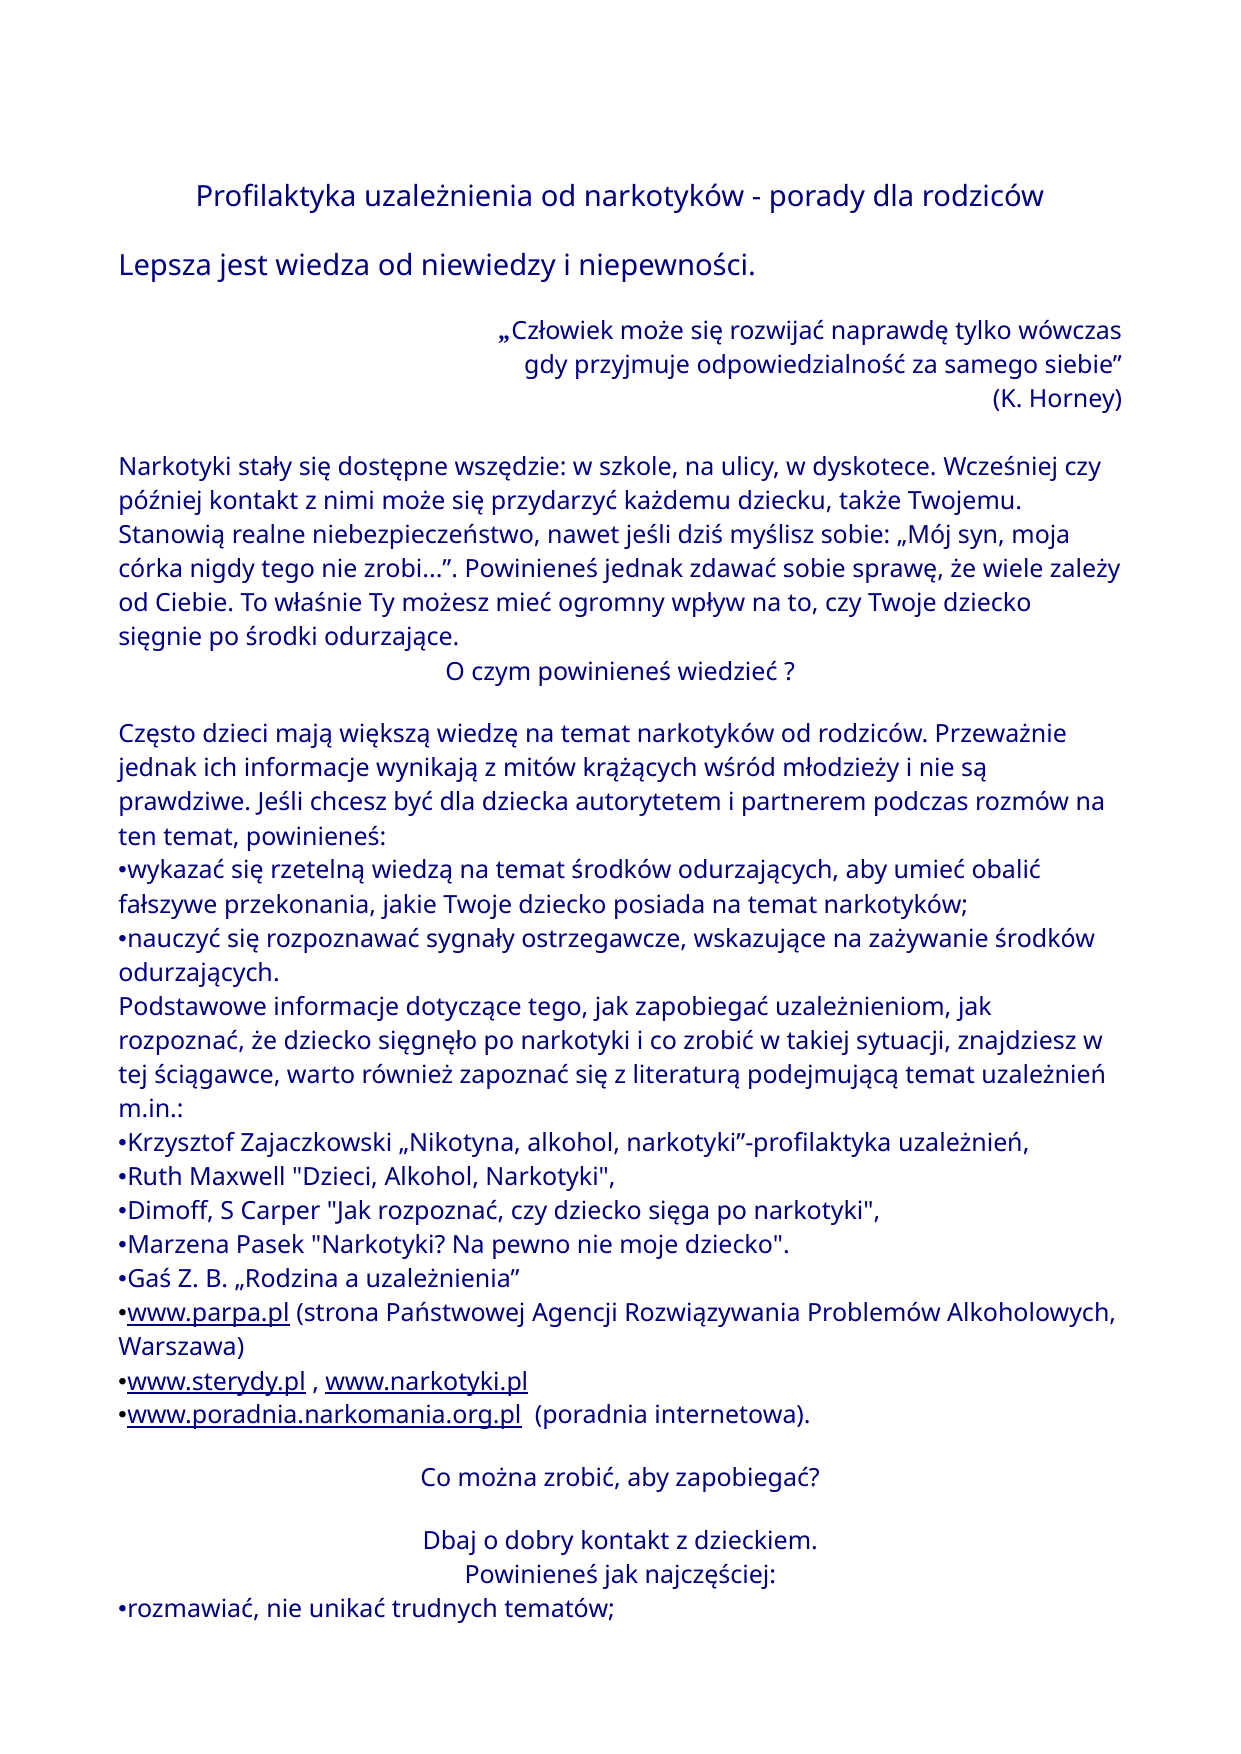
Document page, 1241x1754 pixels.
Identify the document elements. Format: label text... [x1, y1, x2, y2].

list Dimoff, S Carper "Jak rozpoznać, czy dziecko sięga po narkotyki", [118, 1193, 1122, 1227]
list Krzysztof Zajaczkowski „Nikotyna, alkohol, narkotyki”-profilaktyka uzależnień, [118, 1125, 1122, 1159]
text (K. Horney) [118, 381, 1122, 415]
list www.sterydy.pl , www.narkotyki.pl [118, 1363, 1122, 1397]
text Często dzieci mają większą wiedzę na temat narkotyków od rodziców. Przeważnie jednak ich informacje wynikają z mitów krążących wśród młodzieży i nie są prawdziwe. Jeśli chcesz być dla dziecka autorytetem i partnerem podczas rozmów na ten temat, powinieneś: [118, 716, 1122, 852]
text O czym powinieneś wiedzieć ? [118, 653, 1122, 687]
list Gaś Z. B. „Rodzina a uzależnienia” [118, 1261, 1122, 1295]
list rozmawiać, nie unikać trudnych tematów; [118, 1591, 1122, 1625]
text Profilaktyka uzależnienia od narkotyków - porady dla rodziców [118, 176, 1122, 215]
text Narkotyki stały się dostępne wszędzie: w szkole, na ulicy, w dyskotece. Wcześniej czy później kontakt z nimi może się przydarzyć każdemu dziecku, także Twojemu. Stanowią realne niebezpieczeństwo, nawet jeśli dziś myślisz sobie: „Mój syn, moja córka nigdy tego nie zrobi...”. Powinieneś jednak zdawać sobie sprawę, że wiele zależy od Ciebie. To właśnie Ty możesz mieć ogromny wpływ na to, czy Twoje dziecko sięgnie po środki odurzające. [118, 449, 1122, 653]
text Powinieneś jak najczęściej: [118, 1557, 1122, 1591]
list www.parpa.pl (strona Państwowej Agencji Rozwiązywania Problemów Alkoholowych, Warszawa) [118, 1295, 1122, 1363]
list wykazać się rzetelną wiedzą na temat środków odurzających, aby umieć obalić fałszywe przekonania, jakie Twoje dziecko posiada na temat narkotyków; [118, 852, 1122, 920]
text Dbaj o dobry kontakt z dzieckiem. [118, 1523, 1122, 1557]
text „Człowiek może się rozwijać naprawdę tylko wówczas [118, 312, 1122, 347]
text Lepsza jest wiedza od niewiedzy i niepewności. [118, 244, 1122, 284]
list nauczyć się rozpoznawać sygnały ostrzegawcze, wskazujące na zażywanie środków odurzających. [118, 920, 1122, 988]
text Podstawowe informacje dotyczące tego, jak zapobiegać uzależnieniom, jak rozpoznać, że dziecko sięgnęło po narkotyki i co zrobić w takiej sytuacji, znajdziesz w tej ściągawce, warto również zapoznać się z literaturą podejmującą temat uzależnień m.in.: [118, 988, 1122, 1125]
text Co można zrobić, aby zapobiegać? [118, 1460, 1122, 1494]
list Ruth Maxwell "Dzieci, Alkohol, Narkotyki", [118, 1159, 1122, 1193]
list Marzena Pasek "Narkotyki? Na pewno nie moje dziecko". [118, 1227, 1122, 1261]
list www.poradnia.narkomania.org.pl (poradnia internetowa). [118, 1397, 1122, 1431]
text gdy przyjmuje odpowiedzialność za samego siebie” [118, 347, 1122, 381]
